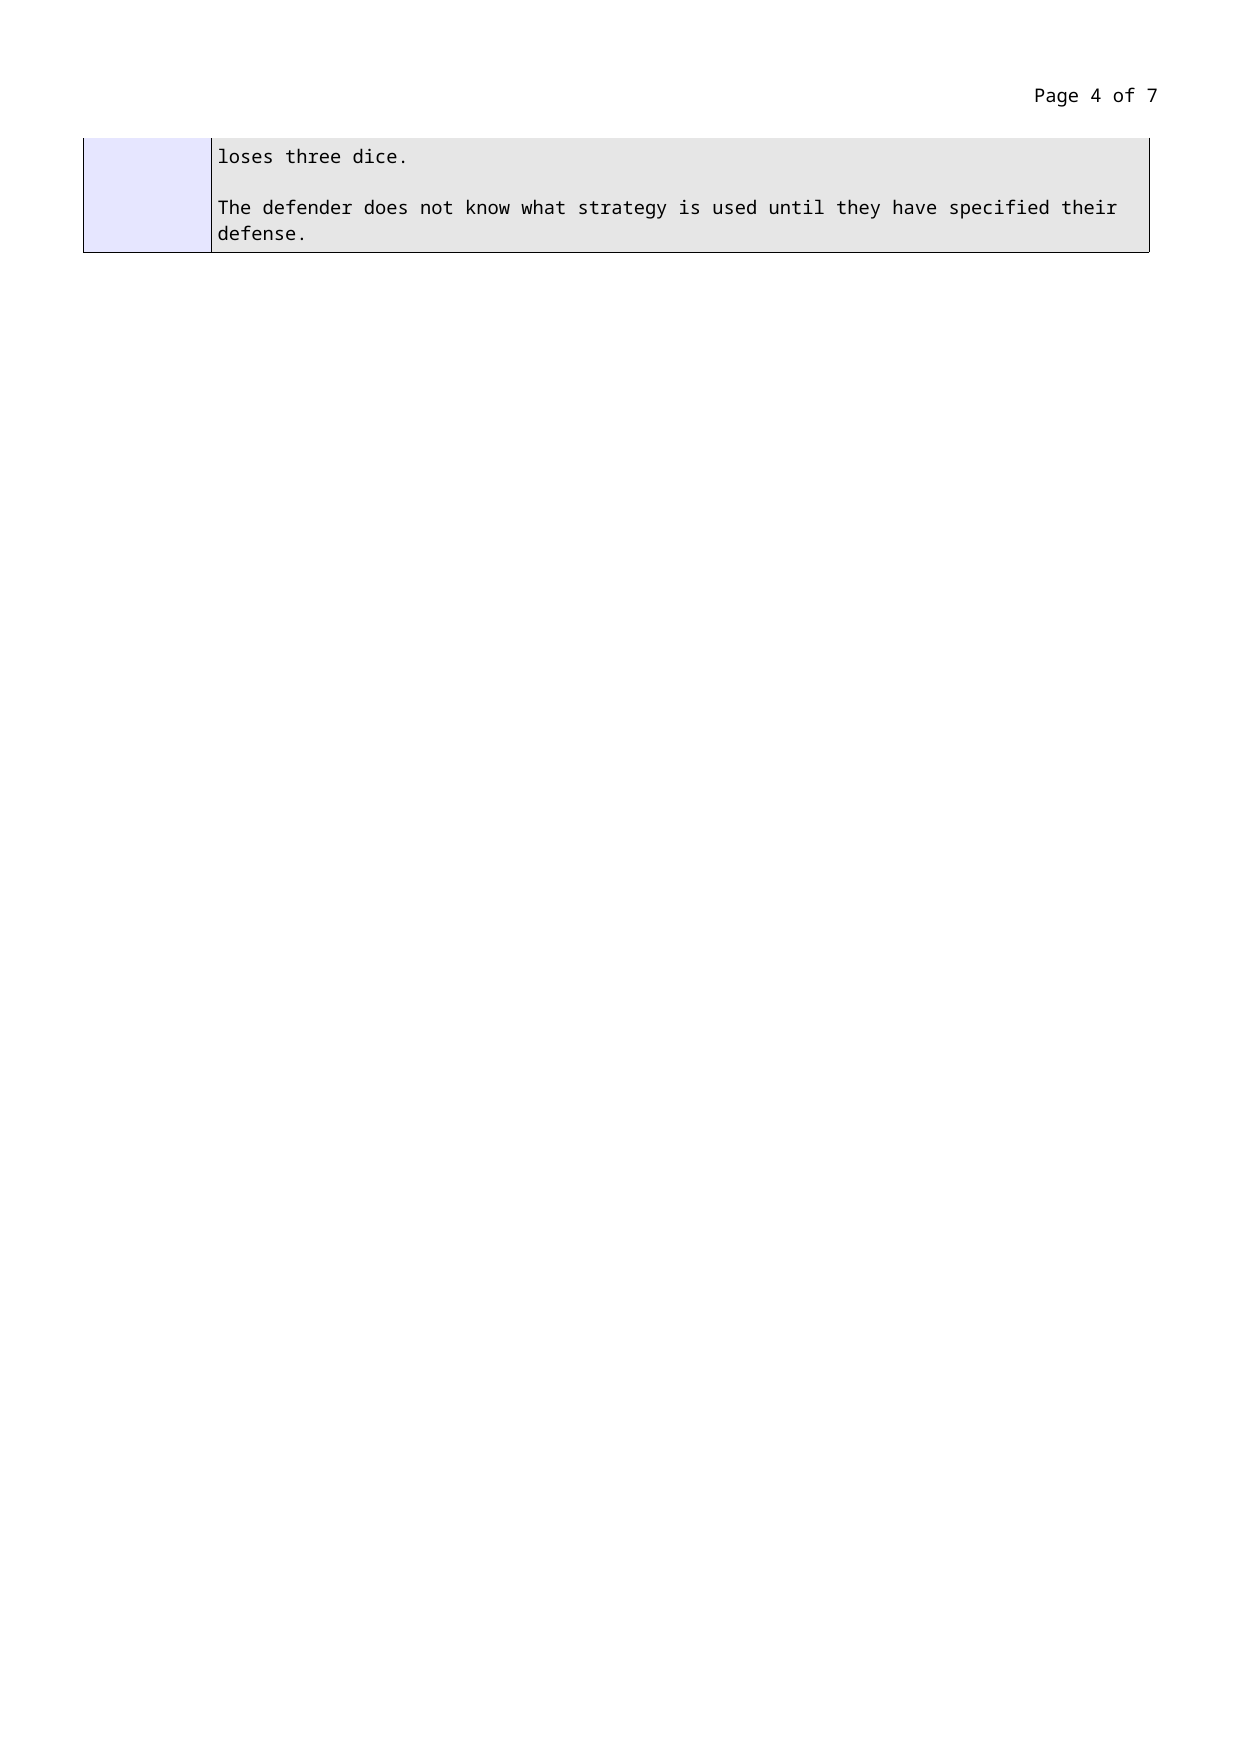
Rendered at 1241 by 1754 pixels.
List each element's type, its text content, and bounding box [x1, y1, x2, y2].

table_cell [84, 138, 211, 252]
table_cell loses three dice. The defender does not know what strategy is used until they have specified their defense. [212, 138, 1149, 252]
